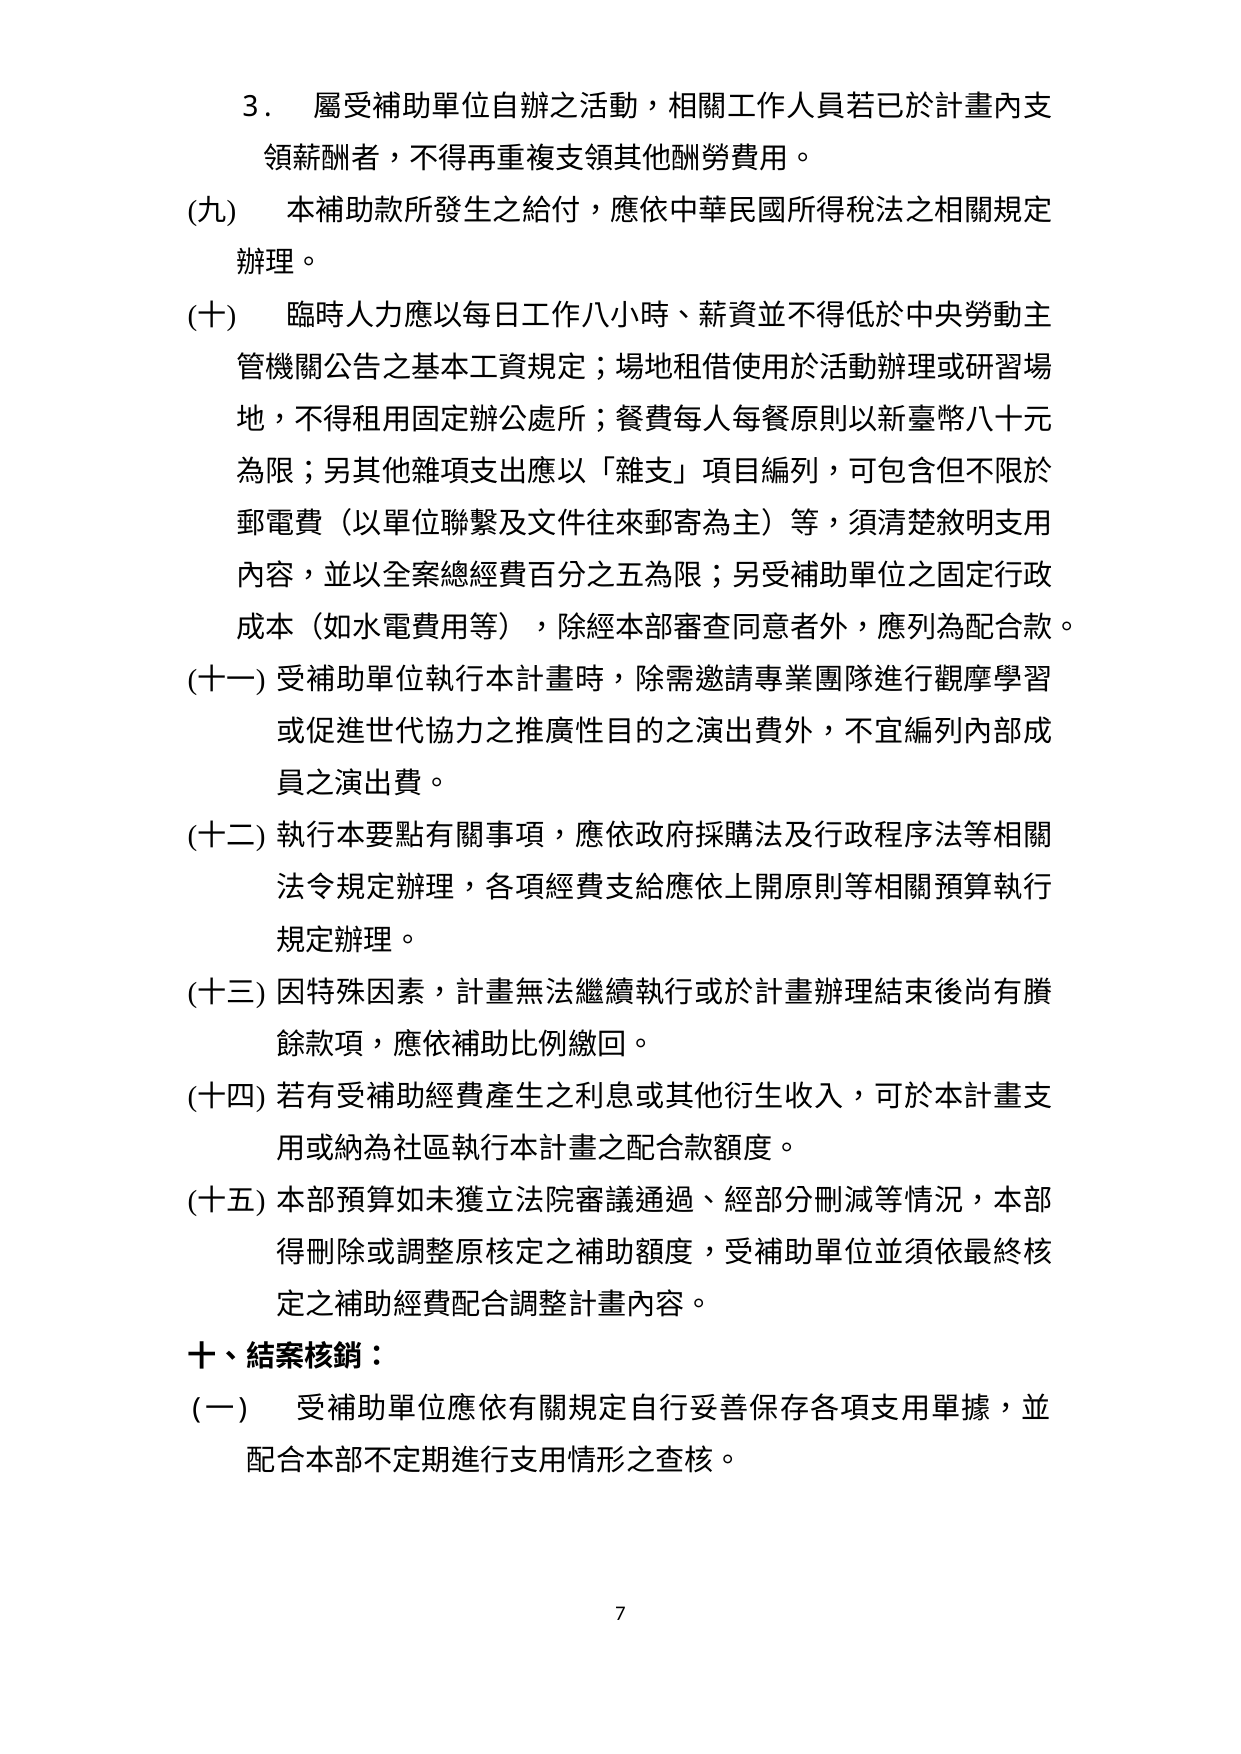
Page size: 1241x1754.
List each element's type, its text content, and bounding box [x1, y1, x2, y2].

text 十、結案核銷： [187, 1325, 1053, 1377]
list 受補助單位應依有關規定自行妥善保存各項支用單據，並配合本部不定期進行支用情形之查核。 [187, 1377, 1053, 1481]
list 本部預算如未獲立法院審議通過、經部分刪減等情況，本部得刪除或調整原核定之補助額度，受補助單位並須依最終核定之補助經費配合調整計畫內容。 [187, 1169, 1053, 1325]
list 屬受補助單位自辦之活動，相關工作人員若已於計畫內支領薪酬者，不得再重複支領其他酬勞費用。 [241, 75, 1053, 179]
list 因特殊因素，計畫無法繼續執行或於計畫辦理結束後尚有賸餘款項，應依補助比例繳回。 [187, 960, 1053, 1064]
list 本補助款所發生之給付，應依中華民國所得稅法之相關規定辦理。 [187, 179, 1053, 283]
list 執行本要點有關事項，應依政府採購法及行政程序法等相關法令規定辦理，各項經費支給應依上開原則等相關預算執行規定辦理。 [187, 804, 1053, 960]
list 臨時人力應以每日工作八小時、薪資並不得低於中央勞動主管機關公告之基本工資規定；場地租借使用於活動辦理或研習場地，不得租用固定辦公處所；餐費每人每餐原則以新臺幣八十元為限；另其他雜項支出應以「雜支」項目編列，可包含但不限於郵電費（以單位聯繫及文件往來郵寄為主）等，須清楚敘明支用內容，並以全案總經費百分之五為限；另受補助單位之固定行政成本（如水電費用等），除經本部審查同意者外，應列為配合款。 [187, 283, 1053, 648]
list 若有受補助經費產生之利息或其他衍生收入，可於本計畫支用或納為社區執行本計畫之配合款額度。 [187, 1064, 1053, 1169]
list 受補助單位執行本計畫時，除需邀請專業團隊進行觀摩學習或促進世代協力之推廣性目的之演出費外，不宜編列內部成員之演出費。 [187, 648, 1053, 804]
